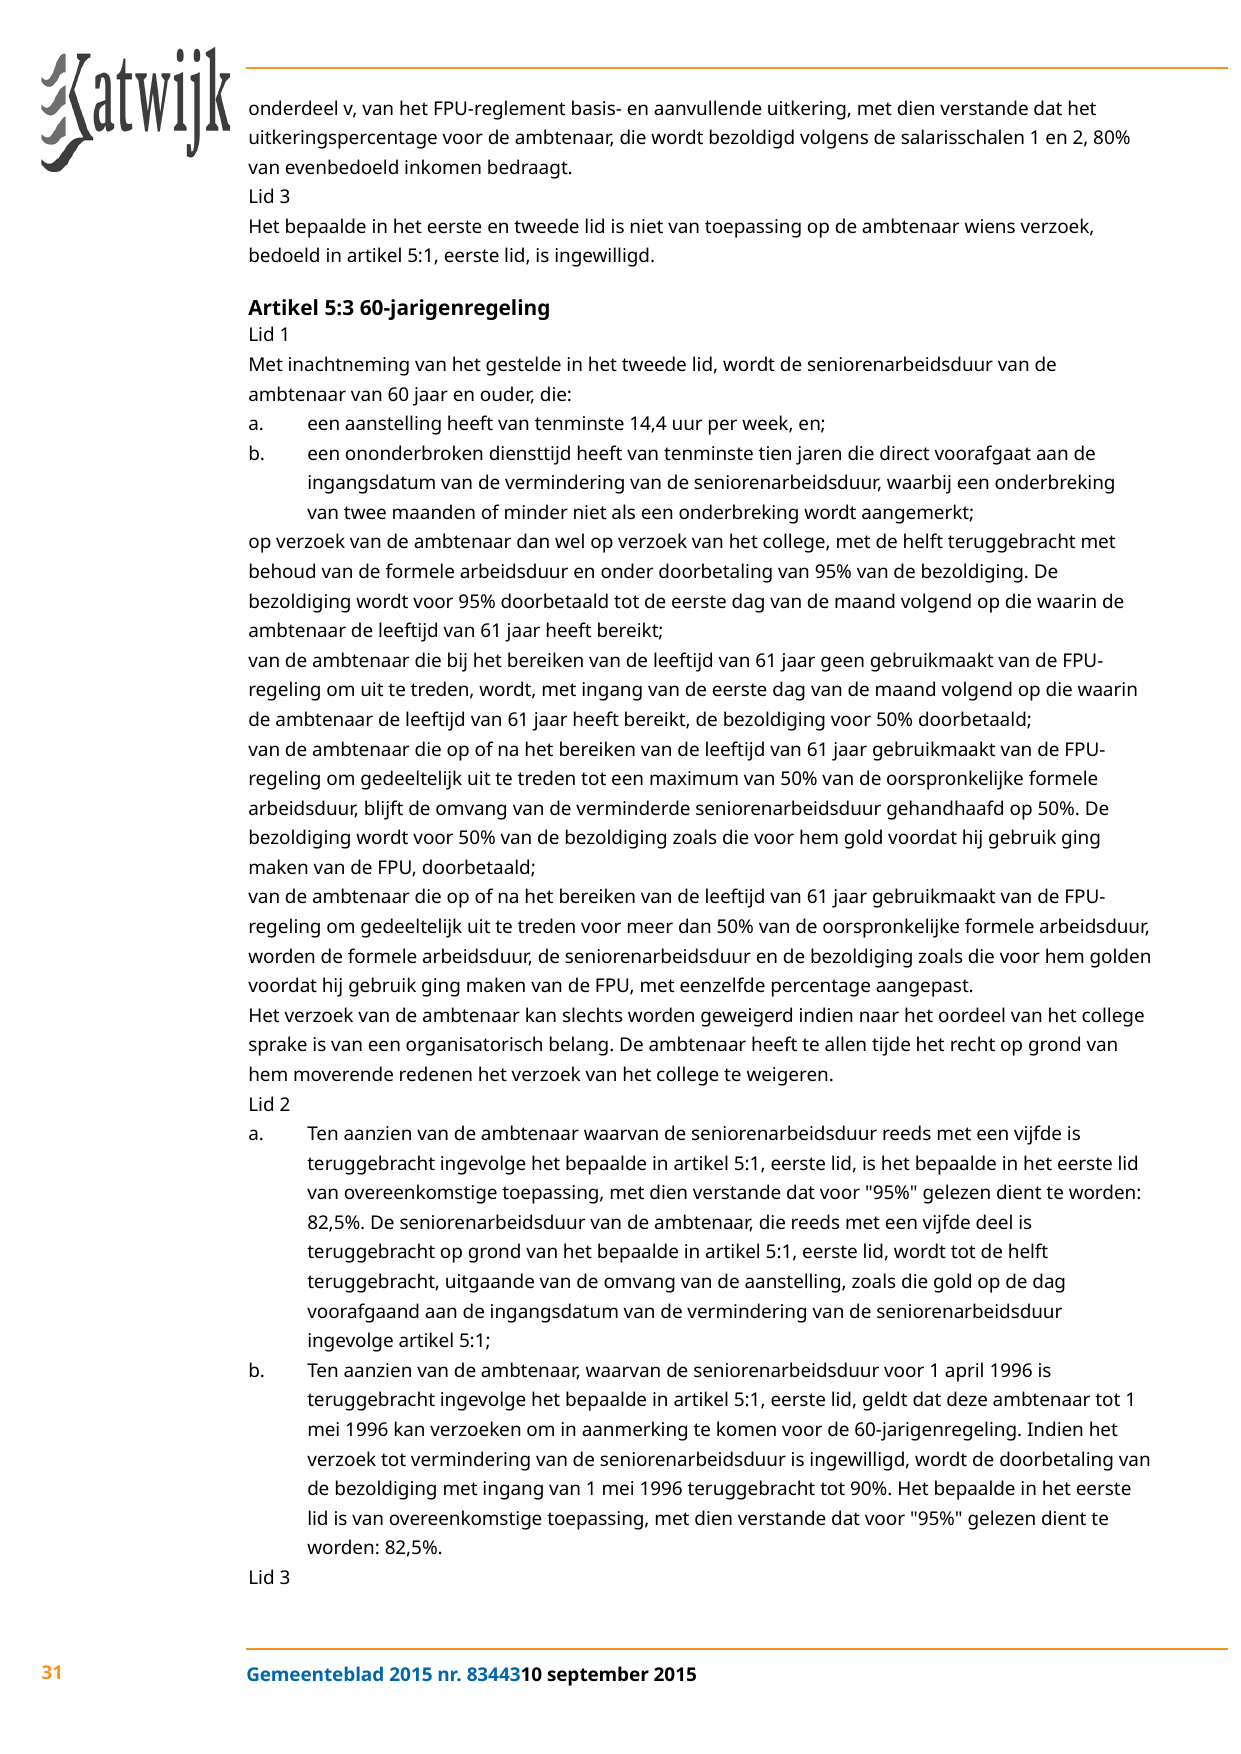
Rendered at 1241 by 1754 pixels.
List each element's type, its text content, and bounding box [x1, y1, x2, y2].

text Lid 3 [248, 1564, 1152, 1590]
text van de ambtenaar die op of na het bereiken van de leeftijd van 61 jaar gebruikmaakt van de FPU-regeling om gedeeltelijk uit te treden tot een maximum van 50% van de oorspronkelijke formele arbeidsduur, blijft de omvang van de verminderde seniorenarbeidsduur gehandhaafd op 50%. De bezoldiging wordt voor 50% van de bezoldiging zoals die voor hem gold voordat hij gebruik ging maken van de FPU, doorbetaald; [248, 736, 1152, 880]
text Lid 2 [248, 1091, 1152, 1116]
picture [41, 47, 231, 172]
list Ten aanzien van de ambtenaar, waarvan de seniorenarbeidsduur voor 1 april 1996 is teruggebracht ingevolge het bepaalde in artikel 5:1, eerste lid, geldt dat deze ambtenaar tot 1 mei 1996 kan verzoeken om in aanmerking te komen voor de 60-jarigenregeling. Indien het verzoek tot vermindering van de seniorenarbeidsduur is ingewilligd, wordt de doorbetaling van de bezoldiging met ingang van 1 mei 1996 teruggebracht tot 90%. Het bepaalde in het eerste lid is van overeenkomstige toepassing, met dien verstande dat voor "95%" gelezen dient te worden: 82,5%. [248, 1357, 1152, 1560]
text van de ambtenaar die bij het bereiken van de leeftijd van 61 jaar geen gebruikmaakt van de FPU-regeling om uit te treden, wordt, met ingang van de eerste dag van de maand volgend op die waarin de ambtenaar de leeftijd van 61 jaar heeft bereikt, de bezoldiging voor 50% doorbetaald; [248, 647, 1152, 732]
text Lid 1 [248, 322, 1152, 347]
text van de ambtenaar die op of na het bereiken van de leeftijd van 61 jaar gebruikmaakt van de FPU-regeling om gedeeltelijk uit te treden voor meer dan 50% van de oorspronkelijke formele arbeidsduur, worden de formele arbeidsduur, de seniorenarbeidsduur en de bezoldiging zoals die voor hem golden voordat hij gebruik ging maken van de FPU, met eenzelfde percentage aangepast. [248, 884, 1152, 998]
text op verzoek van de ambtenaar dan wel op verzoek van het college, met de helft teruggebracht met behoud van de formele arbeidsduur en onder doorbetaling van 95% van de bezoldiging. De bezoldiging wordt voor 95% doorbetaald tot de eerste dag van de maand volgend op die waarin de ambtenaar de leeftijd van 61 jaar heeft bereikt; [248, 529, 1152, 643]
list een aanstelling heeft van tenminste 14,4 uur per week, en; [248, 410, 1152, 436]
text Het verzoek van de ambtenaar kan slechts worden geweigerd indien naar het oordeel van het college sprake is van een organisatorisch belang. De ambtenaar heeft te allen tijde het recht op grond van hem moverende redenen het verzoek van het college te weigeren. [248, 1002, 1152, 1087]
text onderdeel v, van het FPU-reglement basis- en aanvullende uitkering, met dien verstande dat het uitkeringspercentage voor de ambtenaar, die wordt bezoldigd volgens de salarisschalen 1 en 2, 80% van evenbedoeld inkomen bedraagt. [248, 95, 1152, 180]
text Lid 3 [248, 183, 1152, 209]
list een ononderbroken diensttijd heeft van tenminste tien jaren die direct voorafgaat aan de ingangsdatum van de vermindering van de seniorenarbeidsduur, waarbij een onderbreking van twee maanden of minder niet als een onderbreking wordt aangemerkt; [248, 440, 1152, 525]
text Artikel 5:3 60-jarigenregeling [248, 293, 1152, 322]
text Met inachtneming van het gestelde in het tweede lid, wordt de seniorenarbeidsduur van de ambtenaar van 60 jaar en ouder, die: [248, 351, 1152, 406]
text Het bepaalde in het eerste en tweede lid is niet van toepassing op de ambtenaar wiens verzoek, bedoeld in artikel 5:1, eerste lid, is ingewilligd. [248, 213, 1152, 268]
list Ten aanzien van de ambtenaar waarvan de seniorenarbeidsduur reeds met een vijfde is teruggebracht ingevolge het bepaalde in artikel 5:1, eerste lid, is het bepaalde in het eerste lid van overeenkomstige toepassing, met dien verstande dat voor "95%" gelezen dient te worden: 82,5%. De seniorenarbeidsduur van de ambtenaar, die reeds met een vijfde deel is teruggebracht op grond van het bepaalde in artikel 5:1, eerste lid, wordt tot de helft teruggebracht, uitgaande van de omvang van de aanstelling, zoals die gold op de dag voorafgaand aan de ingangsdatum van de vermindering van de seniorenarbeidsduur ingevolge artikel 5:1; [248, 1120, 1152, 1353]
